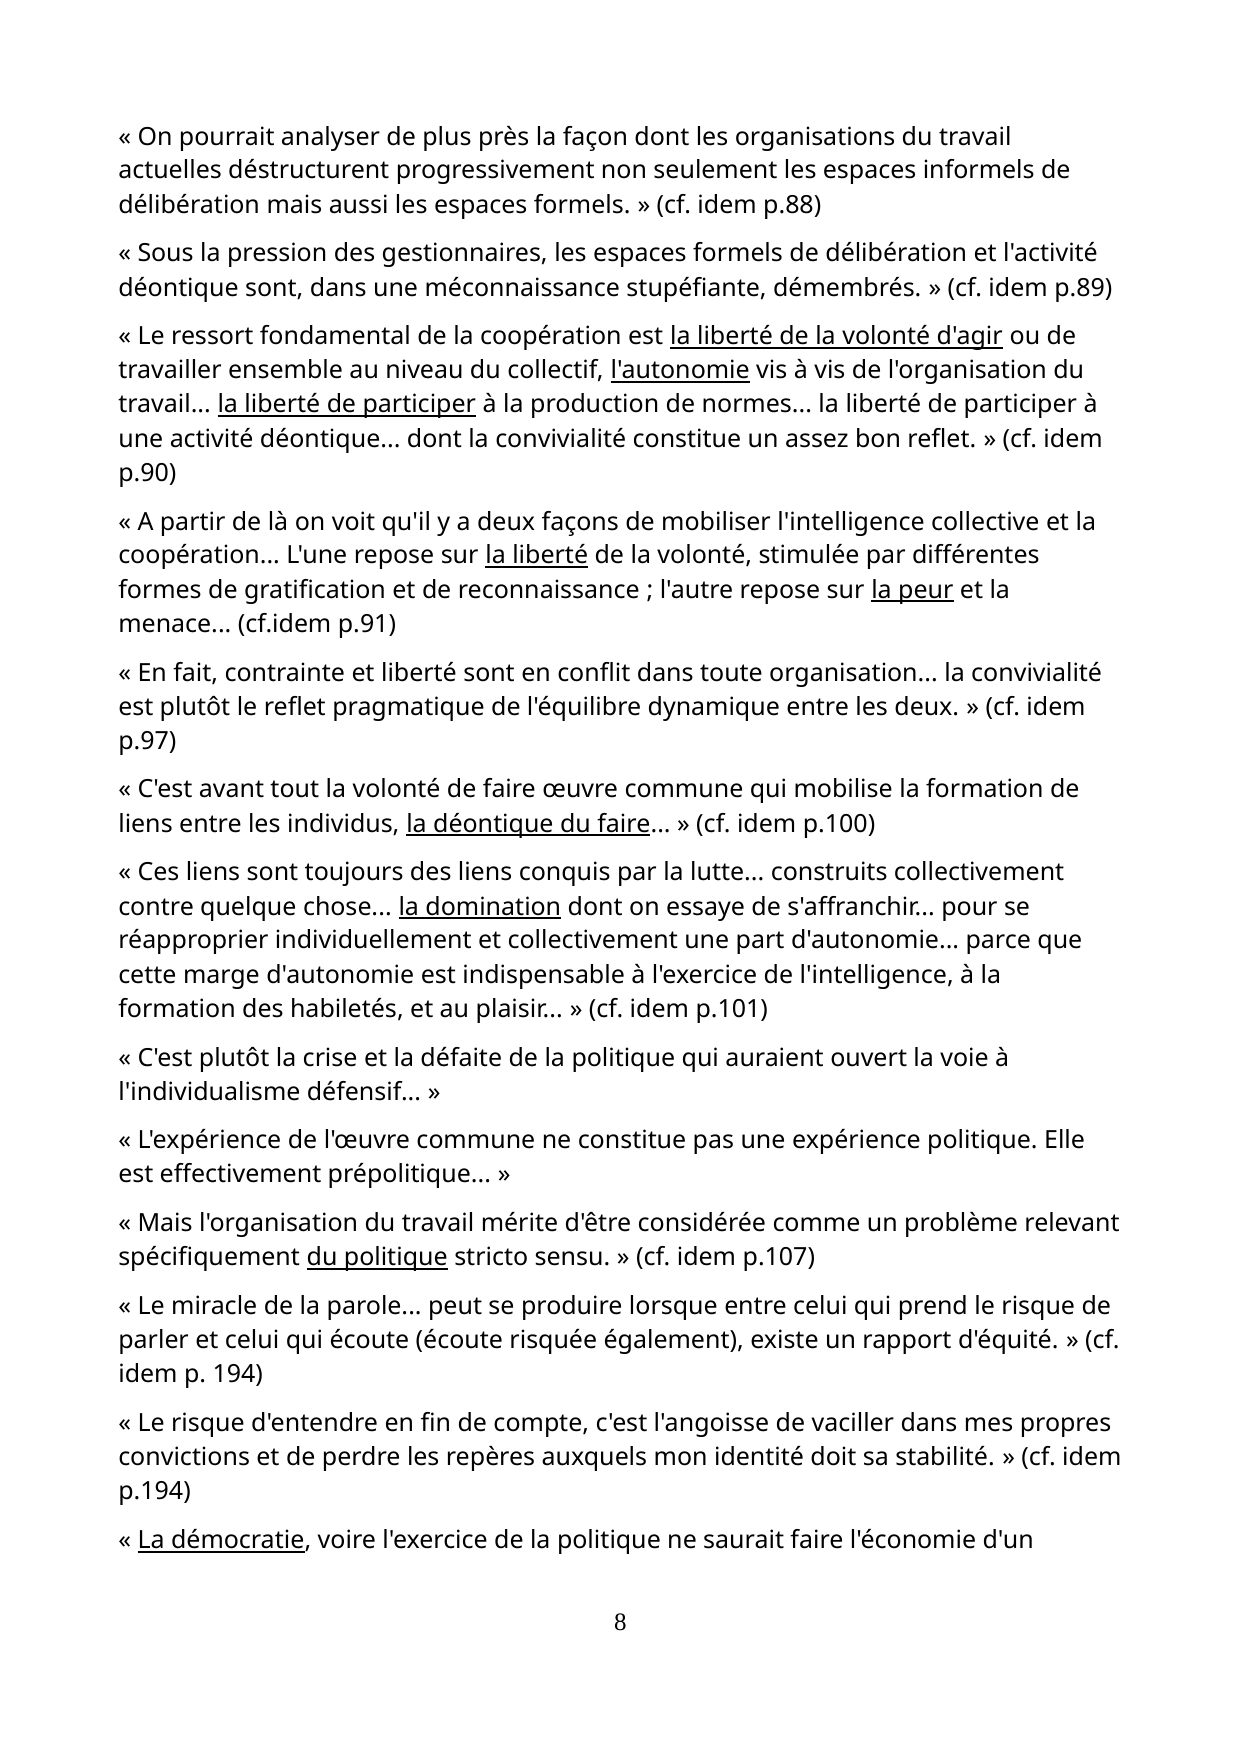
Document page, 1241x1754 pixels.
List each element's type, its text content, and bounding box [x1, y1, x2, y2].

text « C'est plutôt la crise et la défaite de la politique qui auraient ouvert la voie à l'individualisme défensif... » [118, 1039, 1122, 1107]
text « Sous la pression des gestionnaires, les espaces formels de délibération et l'activité déontique sont, dans une méconnaissance stupéfiante, démembrés. » (cf. idem p.89) [118, 235, 1122, 303]
text « C'est avant tout la volonté de faire œuvre commune qui mobilise la formation de liens entre les individus, la déontique du faire... » (cf. idem p.100) [118, 771, 1122, 839]
text « En fait, contrainte et liberté sont en conflit dans toute organisation... la convivialité est plutôt le reflet pragmatique de l'équilibre dynamique entre les deux. » (cf. idem p.97) [118, 654, 1122, 756]
text « Mais l'organisation du travail mérite d'être considérée comme un problème relevant spécifiquement du politique stricto sensu. » (cf. idem p.107) [118, 1205, 1122, 1273]
text « L'expérience de l'œuvre commune ne constitue pas une expérience politique. Elle est effectivement prépolitique... » [118, 1122, 1122, 1190]
text « Le risque d'entendre en fin de compte, c'est l'angoisse de vaciller dans mes propres convictions et de perdre les repères auxquels mon identité doit sa stabilité. » (cf. idem p.194) [118, 1405, 1122, 1507]
text « Le miracle de la parole... peut se produire lorsque entre celui qui prend le risque de parler et celui qui écoute (écoute risquée également), existe un rapport d'équité. » (cf. idem p. 194) [118, 1288, 1122, 1390]
text « A partir de là on voit qu'il y a deux façons de mobiliser l'intelligence collective et la coopération... L'une repose sur la liberté de la volonté, stimulée par différentes formes de gratification et de reconnaissance ; l'autre repose sur la peur et la menace... (cf.idem p.91) [118, 503, 1122, 639]
text « On pourrait analyser de plus près la façon dont les organisations du travail actuelles déstructurent progressivement non seulement les espaces informels de délibération mais aussi les espaces formels. » (cf. idem p.88) [118, 118, 1122, 220]
text « Le ressort fondamental de la coopération est la liberté de la volonté d'agir ou de travailler ensemble au niveau du collectif, l'autonomie vis à vis de l'organisation du travail... la liberté de participer à la production de normes... la liberté de participer à une activité déontique... dont la convivialité constitue un assez bon reflet. » (cf. idem p.90) [118, 318, 1122, 488]
text « Ces liens sont toujours des liens conquis par la lutte... construits collectivement contre quelque chose... la domination dont on essaye de s'affranchir... pour se réapproprier individuellement et collectivement une part d'autonomie... parce que cette marge d'autonomie est indispensable à l'exercice de l'intelligence, à la formation des habiletés, et au plaisir... » (cf. idem p.101) [118, 854, 1122, 1024]
text « La démocratie, voire l'exercice de la politique ne saurait faire l'économie d'un [118, 1522, 1122, 1556]
